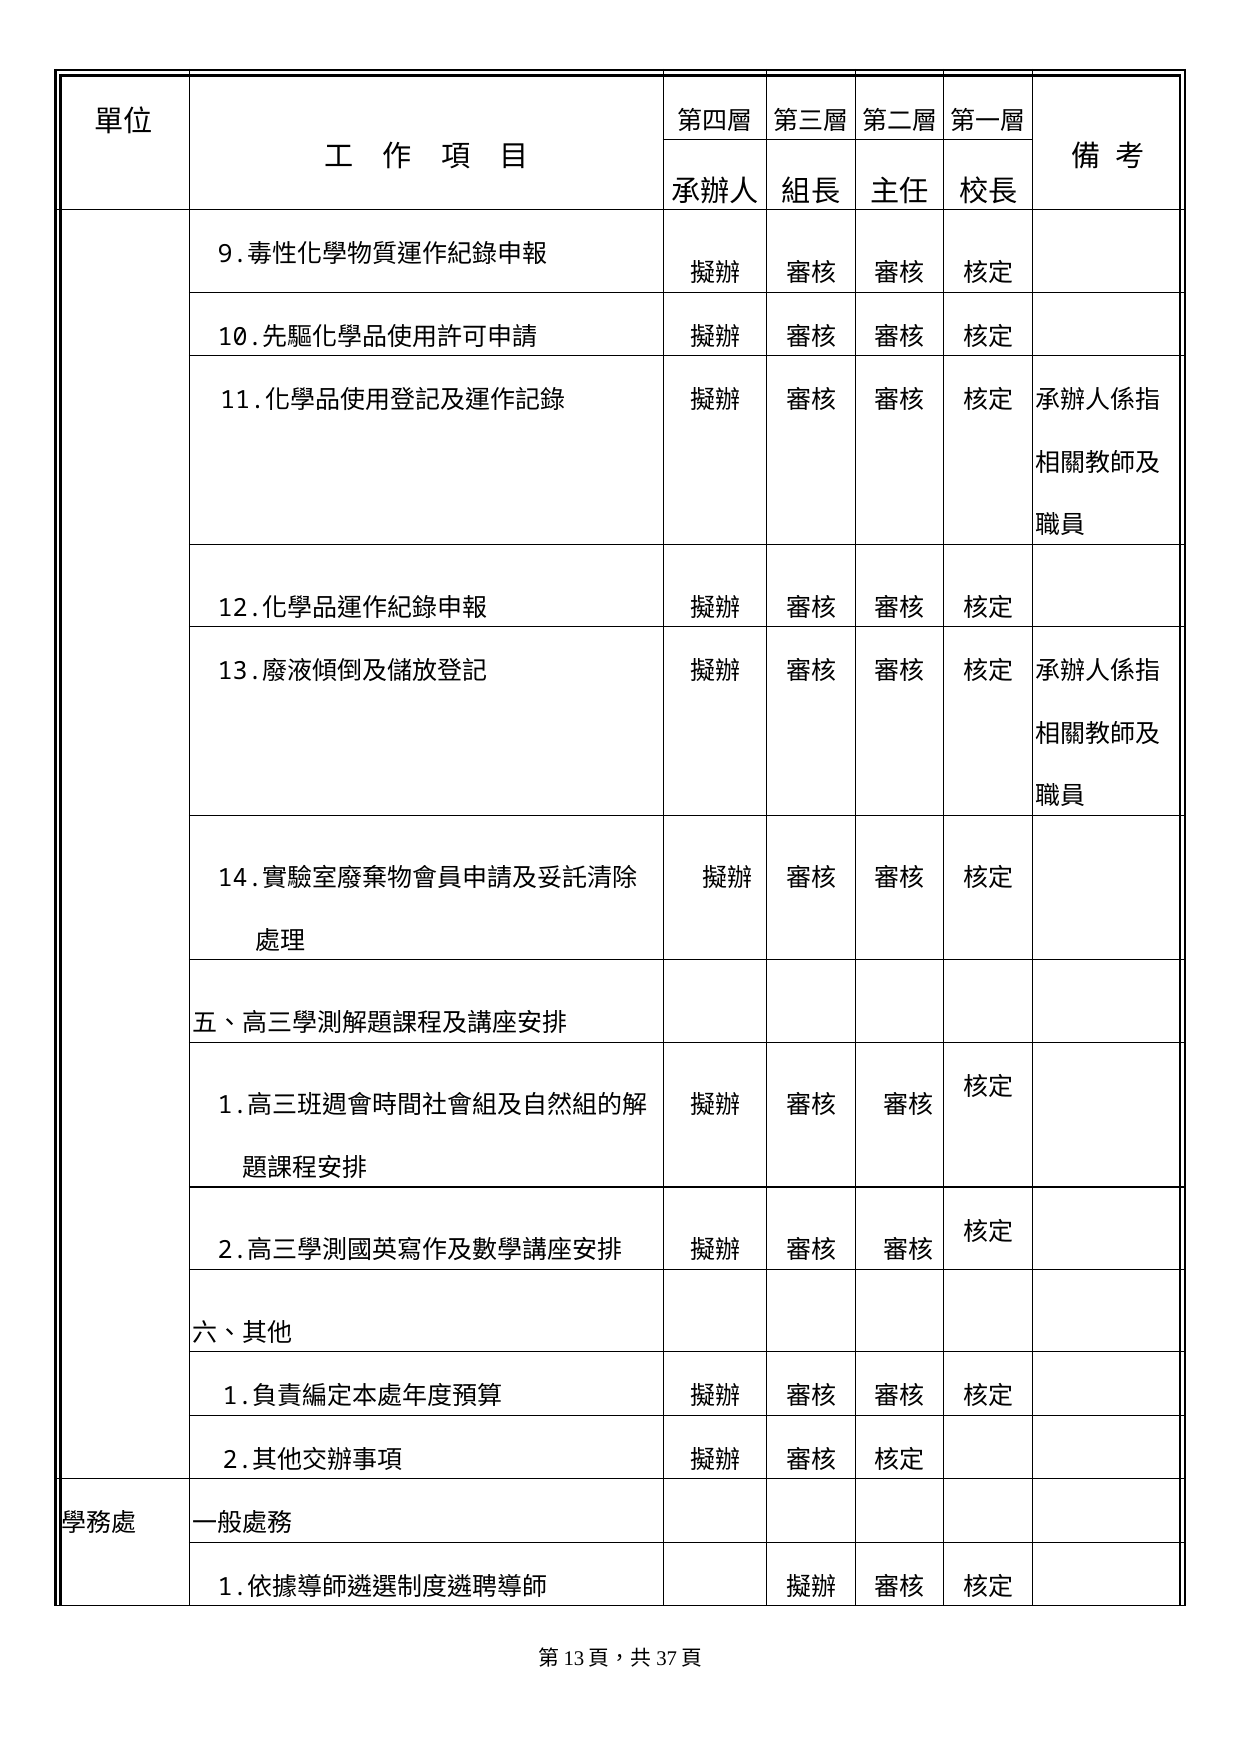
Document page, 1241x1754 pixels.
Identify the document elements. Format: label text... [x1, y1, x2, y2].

table_cell [664, 960, 766, 1042]
table_cell 1.高三班週會時間社會組及自然組的解題課程安排 [190, 1043, 663, 1186]
table_cell 核定 [944, 1043, 1032, 1186]
table_cell 審核 [767, 627, 855, 814]
table_cell 9.毒性化學物質運作紀錄申報 [190, 210, 663, 292]
table_header 單位 [58, 71, 189, 209]
table_cell 擬辦 [664, 356, 766, 544]
table_cell 核定 [944, 1352, 1032, 1414]
table_cell 審核 [767, 545, 855, 626]
table_cell 1.負責編定本處年度預算 [190, 1352, 663, 1414]
table_cell 擬辦 [664, 1043, 766, 1186]
table_cell [944, 1479, 1032, 1542]
table_cell 六、其他 [190, 1270, 663, 1351]
table_header 備 考 [1033, 71, 1182, 209]
table_cell 審核 [856, 1043, 943, 1186]
table_cell 2.高三學測國英寫作及數學講座安排 [190, 1188, 663, 1269]
table_cell [1033, 545, 1179, 626]
table_cell [767, 960, 855, 1042]
table_cell 核定 [944, 1543, 1032, 1605]
table_cell [1033, 210, 1179, 292]
table_cell [664, 1479, 766, 1542]
table_cell 學務處 [62, 1479, 189, 1605]
table_cell 核定 [944, 545, 1032, 626]
table_cell 承辦人係指相關教師及職員 [1033, 356, 1179, 544]
table_cell 核定 [944, 356, 1032, 544]
table_cell [1033, 1043, 1179, 1186]
table_cell [1033, 1543, 1179, 1605]
table_cell [1033, 816, 1179, 959]
table_cell [1033, 293, 1179, 355]
table_cell [944, 960, 1032, 1042]
table_cell [856, 960, 943, 1042]
table_cell 承辦人係指相關教師及職員 [1033, 627, 1179, 814]
table_cell 審核 [767, 1188, 855, 1269]
table_header 第二層 [856, 77, 943, 139]
table_cell [1033, 960, 1179, 1042]
table_cell 14.實驗室廢棄物會員申請及妥託清除處理 [190, 816, 663, 959]
table_cell 審核 [767, 1352, 855, 1414]
table_cell 校長 [944, 140, 1032, 209]
table_cell 核定 [856, 1416, 943, 1478]
table_cell 審核 [767, 356, 855, 544]
table_cell 13.廢液傾倒及儲放登記 [190, 627, 663, 814]
table_cell [1033, 1479, 1179, 1542]
table_cell 核定 [944, 816, 1032, 959]
table_cell 核定 [944, 210, 1032, 292]
table_cell 審核 [856, 293, 943, 355]
table_cell [1033, 1270, 1179, 1351]
table_cell [664, 1270, 766, 1351]
table_cell 擬辦 [767, 1543, 855, 1605]
table_header 第一層 [944, 77, 1032, 139]
table_cell [1033, 1352, 1179, 1414]
table_cell 10.先驅化學品使用許可申請 [190, 293, 663, 355]
table_header 第三層 [767, 77, 855, 139]
table_cell 主任 [856, 140, 943, 209]
table_header 第四層 [664, 77, 766, 139]
table_cell 一般處務 [190, 1479, 663, 1542]
table_cell 擬辦 [664, 1188, 766, 1269]
table_cell 12.化學品運作紀錄申報 [190, 545, 663, 626]
table_cell 11.化學品使用登記及運作記錄 [190, 356, 663, 544]
table_cell 擬辦 [664, 1416, 766, 1478]
table_cell [767, 1479, 855, 1542]
table_cell 2.其他交辦事項 [190, 1416, 663, 1478]
table_header 工 作 項 目 [190, 77, 663, 209]
table_cell [767, 1270, 855, 1351]
table_cell 審核 [856, 210, 943, 292]
table_cell 1.依據導師遴選制度遴聘導師 [190, 1543, 663, 1605]
table_cell 審核 [767, 210, 855, 292]
table_cell 審核 [767, 1043, 855, 1186]
table_cell [664, 1543, 766, 1605]
table_cell [62, 210, 189, 1478]
table_cell 審核 [856, 545, 943, 626]
table_cell 審核 [856, 356, 943, 544]
table_cell 擬辦 [664, 1352, 766, 1414]
table_cell 核定 [944, 293, 1032, 355]
table_cell [1033, 1416, 1179, 1478]
table_cell [944, 1270, 1032, 1351]
table_cell 審核 [856, 816, 943, 959]
table_cell 審核 [856, 627, 943, 814]
table_cell 擬辦 [664, 816, 766, 959]
table_cell [856, 1479, 943, 1542]
table_cell 核定 [944, 627, 1032, 814]
table_cell 擬辦 [664, 545, 766, 626]
table_cell 核定 [944, 1188, 1032, 1269]
table_cell 五、高三學測解題課程及講座安排 [190, 960, 663, 1042]
table_cell 審核 [856, 1188, 943, 1269]
table_cell 審核 [767, 816, 855, 959]
table_cell [1033, 1188, 1179, 1269]
table_cell [944, 1416, 1032, 1478]
table_cell [856, 1270, 943, 1351]
table_cell 擬辦 [664, 627, 766, 814]
table_cell 承辦人 [664, 140, 766, 209]
table_cell 擬辦 [664, 293, 766, 355]
table_cell 審核 [767, 1416, 855, 1478]
table_cell 審核 [856, 1543, 943, 1605]
table_cell 審核 [856, 1352, 943, 1414]
table_cell 擬辦 [664, 210, 766, 292]
table_cell 審核 [767, 293, 855, 355]
table_cell 組長 [767, 140, 855, 209]
